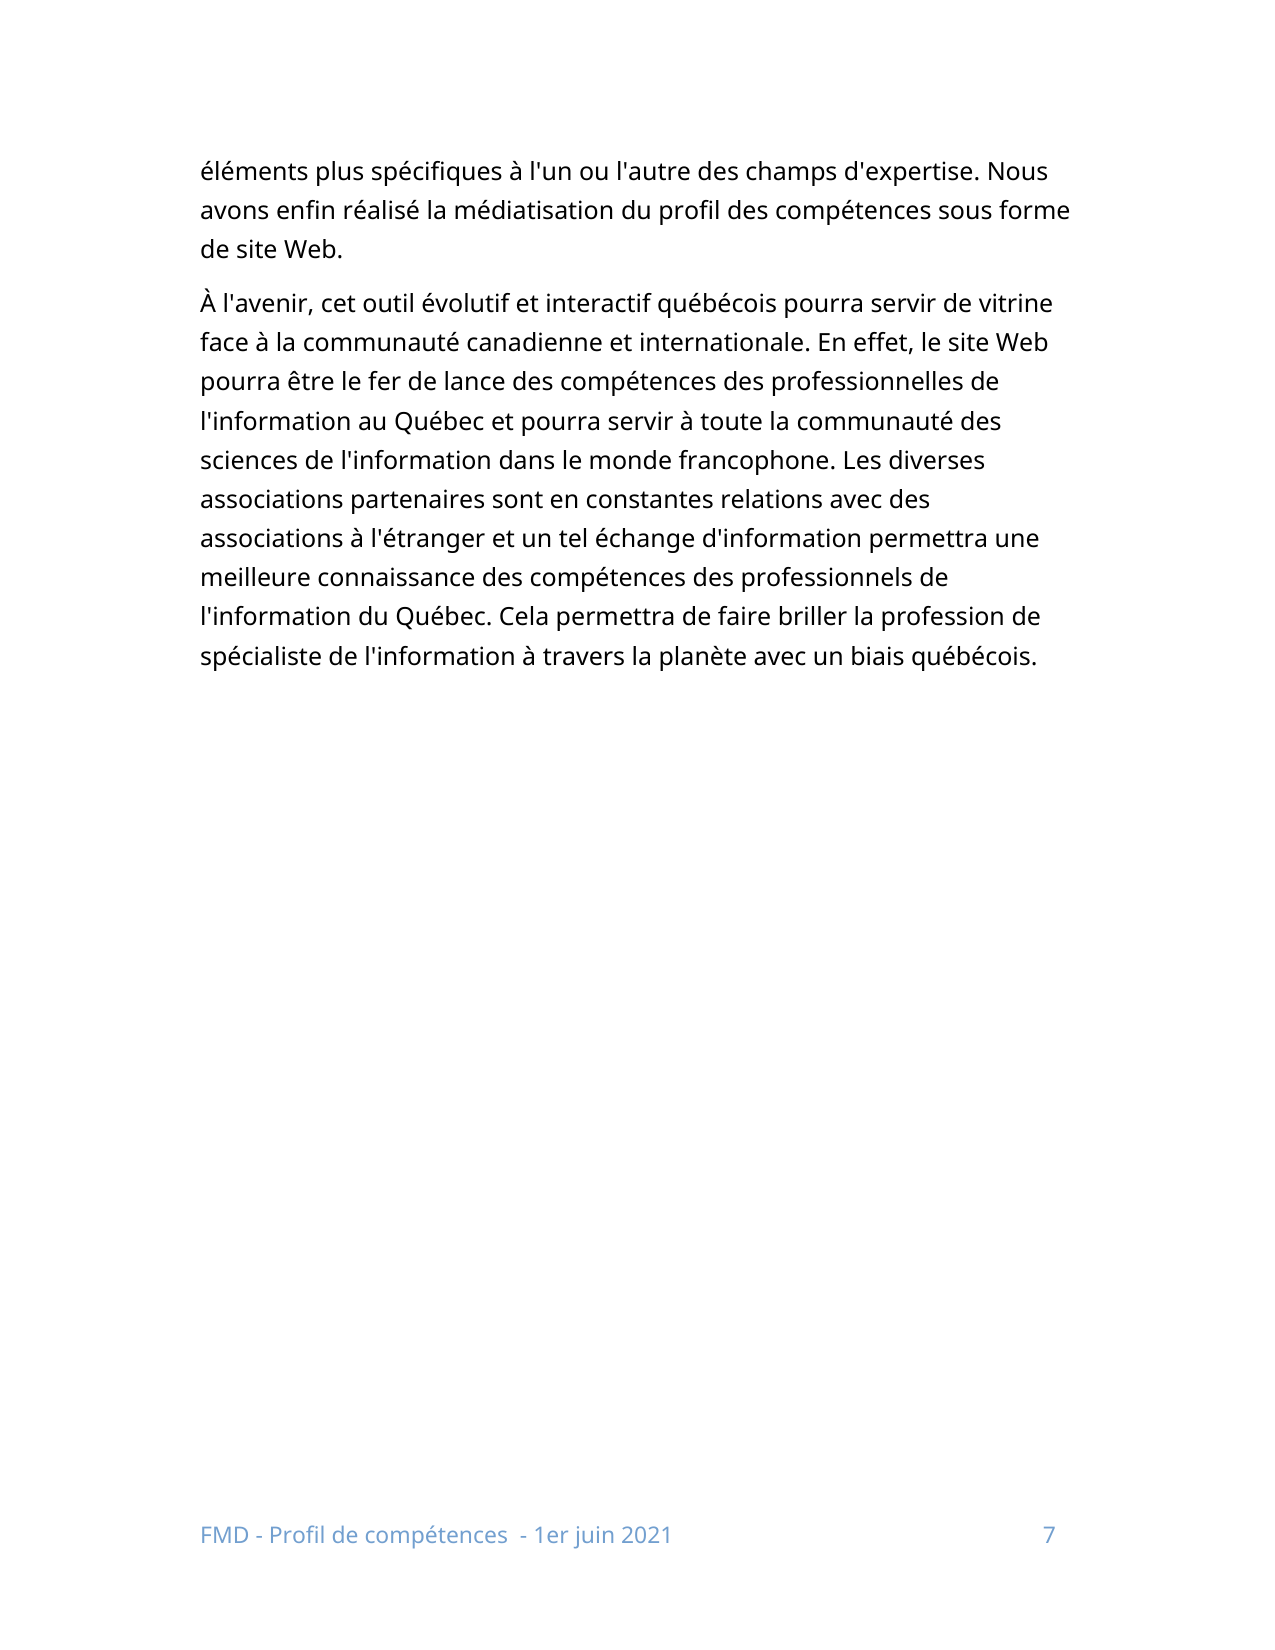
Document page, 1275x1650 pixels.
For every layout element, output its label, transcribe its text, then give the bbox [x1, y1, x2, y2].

text À l'avenir, cet outil évolutif et interactif québécois pourra servir de vitrine face à la communauté canadienne et internationale. En effet, le site Web pourra être le fer de lance des compétences des professionnelles de l'information au Québec et pourra servir à toute la communauté des sciences de l'information dans le monde francophone. Les diverses associations partenaires sont en constantes relations avec des associations à l'étranger et un tel échange d'information permettra une meilleure connaissance des compétences des professionnels de l'information du Québec. Cela permettra de faire briller la profession de spécialiste de l'information à travers la planète avec un biais québécois. [200, 286, 1075, 672]
text éléments plus spécifiques à l'un ou l'autre des champs d'expertise. Nous avons enfin réalisé la médiatisation du profil des compétences sous forme de site Web. [200, 153, 1075, 266]
